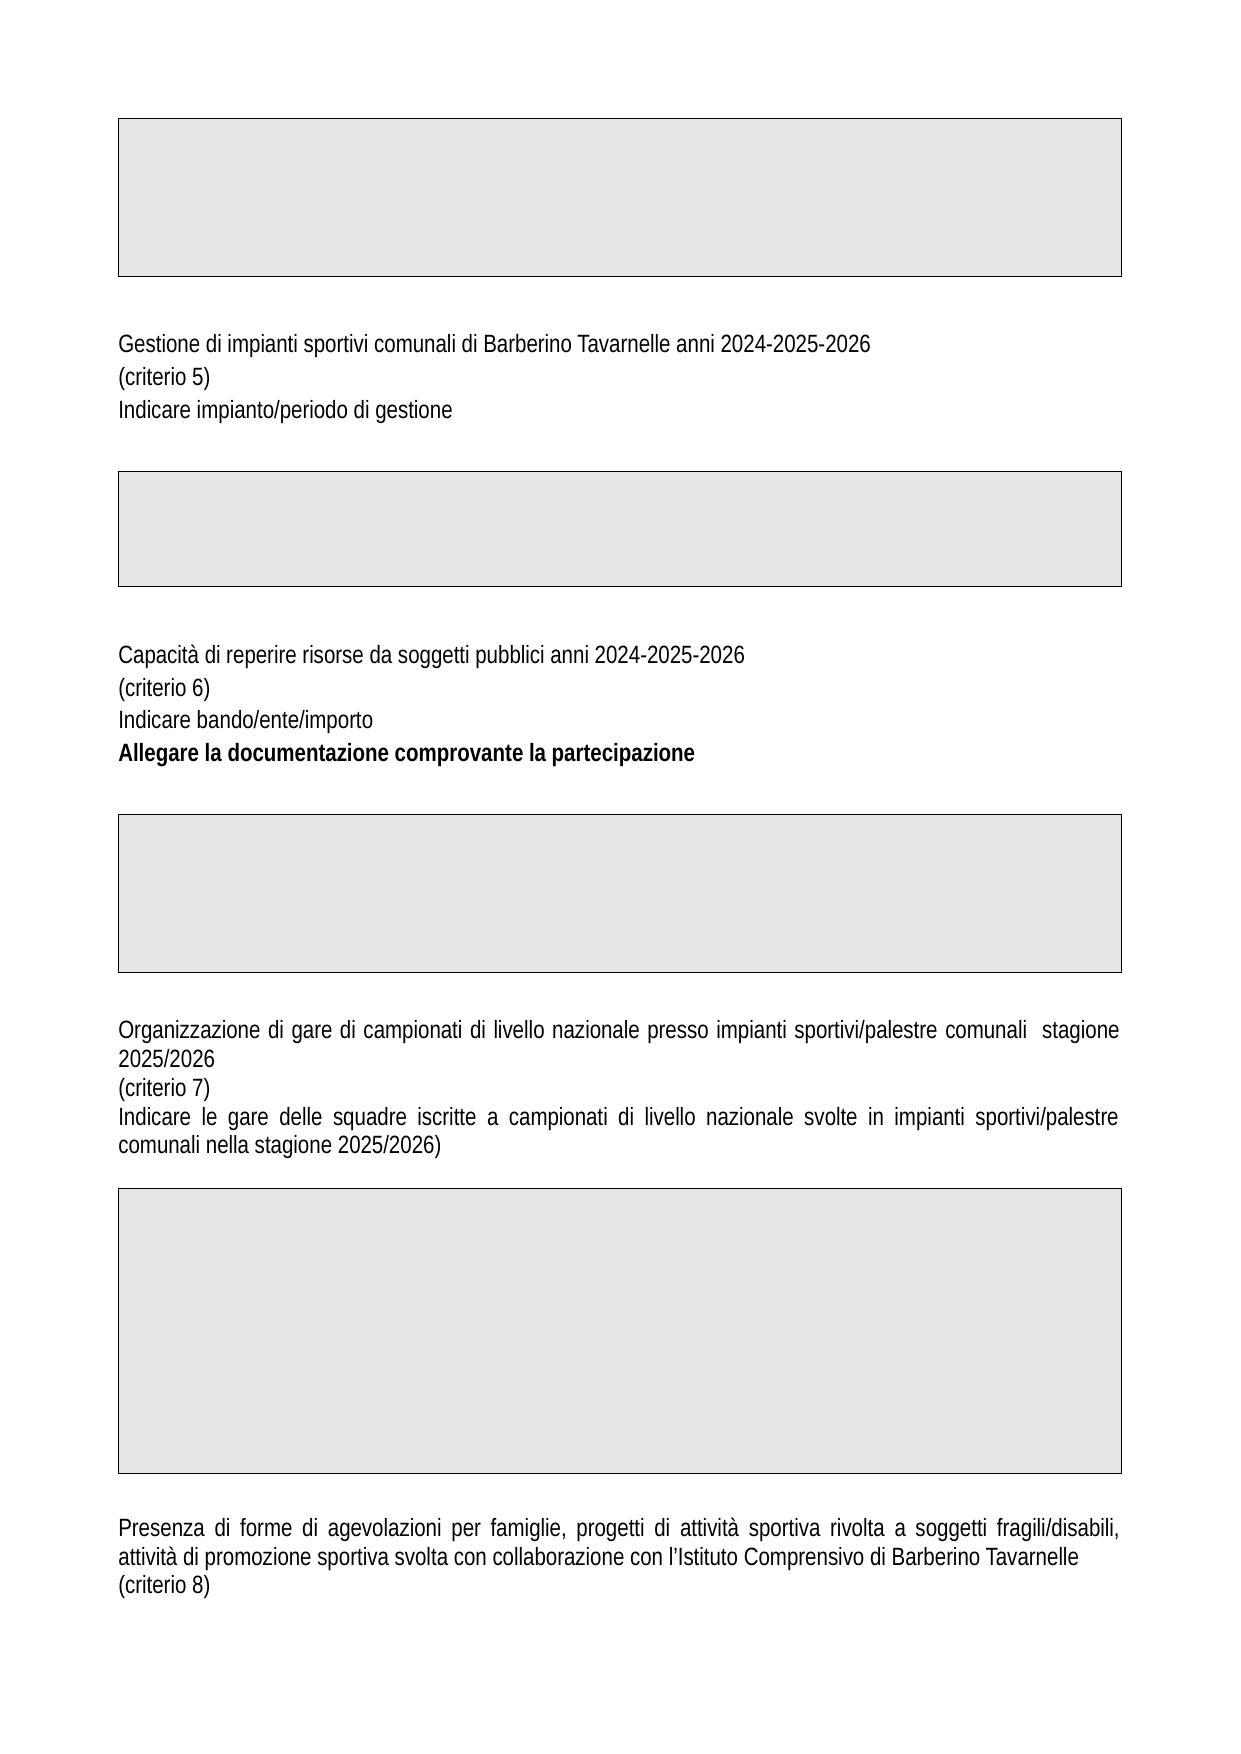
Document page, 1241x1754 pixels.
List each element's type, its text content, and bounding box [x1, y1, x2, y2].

text (criterio 7) [118, 1073, 1122, 1101]
table_header [119, 1189, 1121, 1473]
text Gestione di impianti sportivi comunali di Barberino Tavarnelle anni 2024-2025-2026 (criterio 5) Indicare impianto/periodo di gestione [118, 329, 1075, 424]
table_header [119, 119, 1121, 276]
text Presenza di forme di agevolazioni per famiglie, progetti di attività sportiva rivolta a soggetti fragili/disabili, attività di promozione sportiva svolta con collaborazione con l’Istituto Comprensivo di Barberino Tavarnelle [118, 1513, 1122, 1570]
table_header [119, 815, 1121, 972]
table_header [119, 472, 1121, 586]
text (criterio 8) [118, 1570, 1122, 1599]
text Organizzazione di gare di campionati di livello nazionale presso impianti sportivi/palestre comunali stagione 2025/2026 [118, 1016, 1122, 1073]
text Indicare le gare delle squadre iscritte a campionati di livello nazionale svolte in impianti sportivi/palestre comunali nella stagione 2025/2026) [118, 1101, 1122, 1159]
text Capacità di reperire risorse da soggetti pubblici anni 2024-2025-2026 (criterio 6) Indicare bando/ente/importo Allegare la documentazione comprovante la partecipazione [118, 639, 1075, 767]
